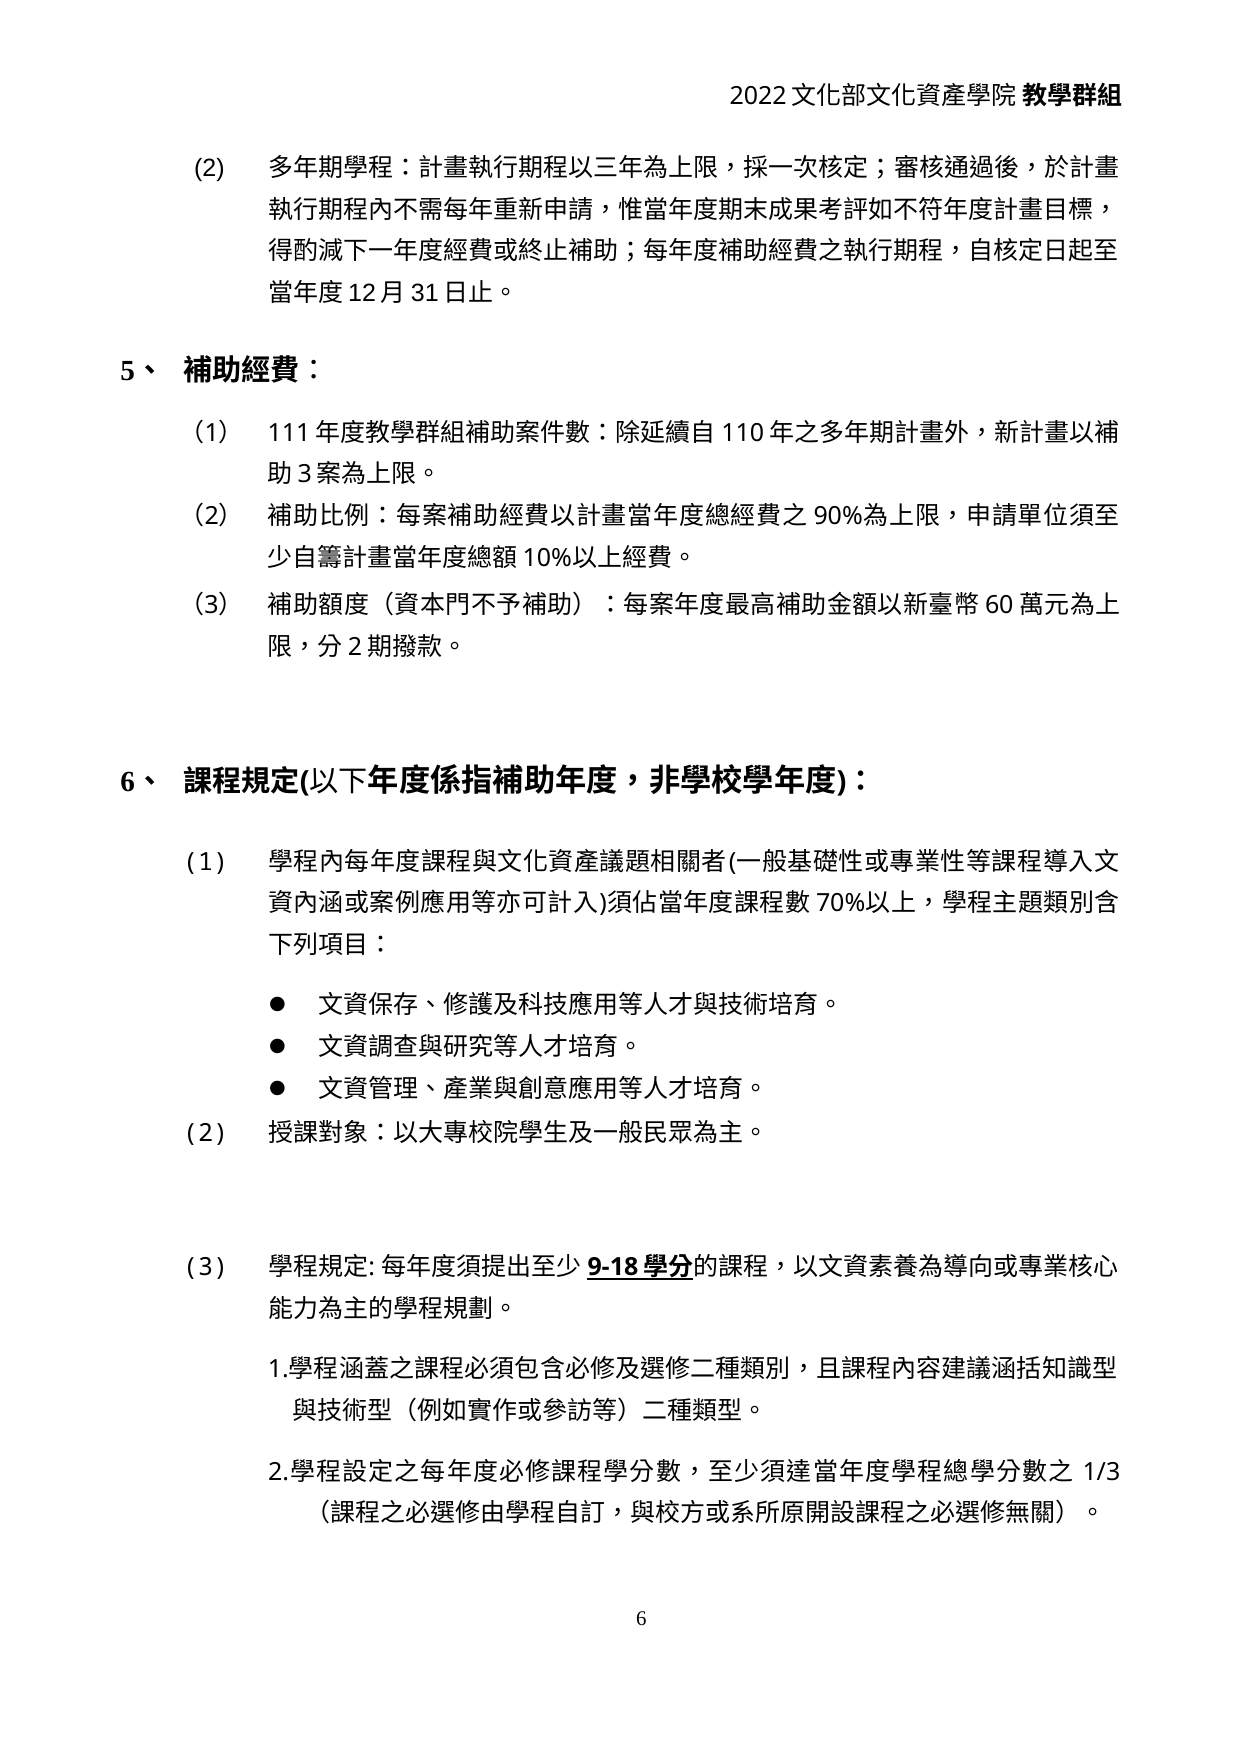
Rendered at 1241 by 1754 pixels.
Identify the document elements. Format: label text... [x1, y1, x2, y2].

text 2.學程設定之每年度必修課程學分數，至少須達當年度學程總學分數之1/3（課程之必選修由學程自訂，與校方或系所原開設課程之必選修無關）。 [268, 1447, 1120, 1530]
list 補助額度（資本門不予補助）：每案年度最高補助金額以新臺幣60萬元為上限，分2期撥款。 [179, 581, 1120, 664]
list 補助比例：每案補助經費以計畫當年度總經費之90%為上限，申請單位須至少自籌計畫當年度總額10%以上經費。 [179, 491, 1120, 574]
list 學程內每年度課程與文化資產議題相關者(一般基礎性或專業性等課程導入文資內涵或案例應用等亦可計入)須佔當年度課程數70%以上，學程主題類別含下列項目： [183, 837, 1120, 962]
list 文資調查與研究等人才培育。 [268, 1022, 1120, 1064]
list 文資保存、修護及科技應用等人才與技術培育。 [268, 981, 1120, 1022]
list 111年度教學群組補助案件數：除延續自110年之多年期計畫外，新計畫以補助3案為上限。 [179, 408, 1120, 491]
list 課程規定(以下年度係指補助年度，非學校學年度)： [120, 758, 1120, 799]
list 多年期學程：計畫執行期程以三年為上限，採一次核定；審核通過後，於計畫執行期程內不需每年重新申請，惟當年度期末成果考評如不符年度計畫目標，得酌減下一年度經費或終止補助；每年度補助經費之執行期程，自核定日起至當年度12月31日止。 [194, 143, 1120, 310]
list 補助經費： [120, 347, 1120, 389]
text 1.學程涵蓋之課程必須包含必修及選修二種類別，且課程內容建議涵括知識型與技術型（例如實作或參訪等）二種類型。 [268, 1344, 1120, 1428]
list 文資管理、產業與創意應用等人才培育。 [268, 1064, 1120, 1106]
list 學程規定: 每年度須提出至少9-18學分的課程，以文資素養為導向或專業核心能力為主的學程規劃。 [183, 1242, 1120, 1326]
list 授課對象：以大專校院學生及一般民眾為主。 [183, 1111, 1120, 1149]
